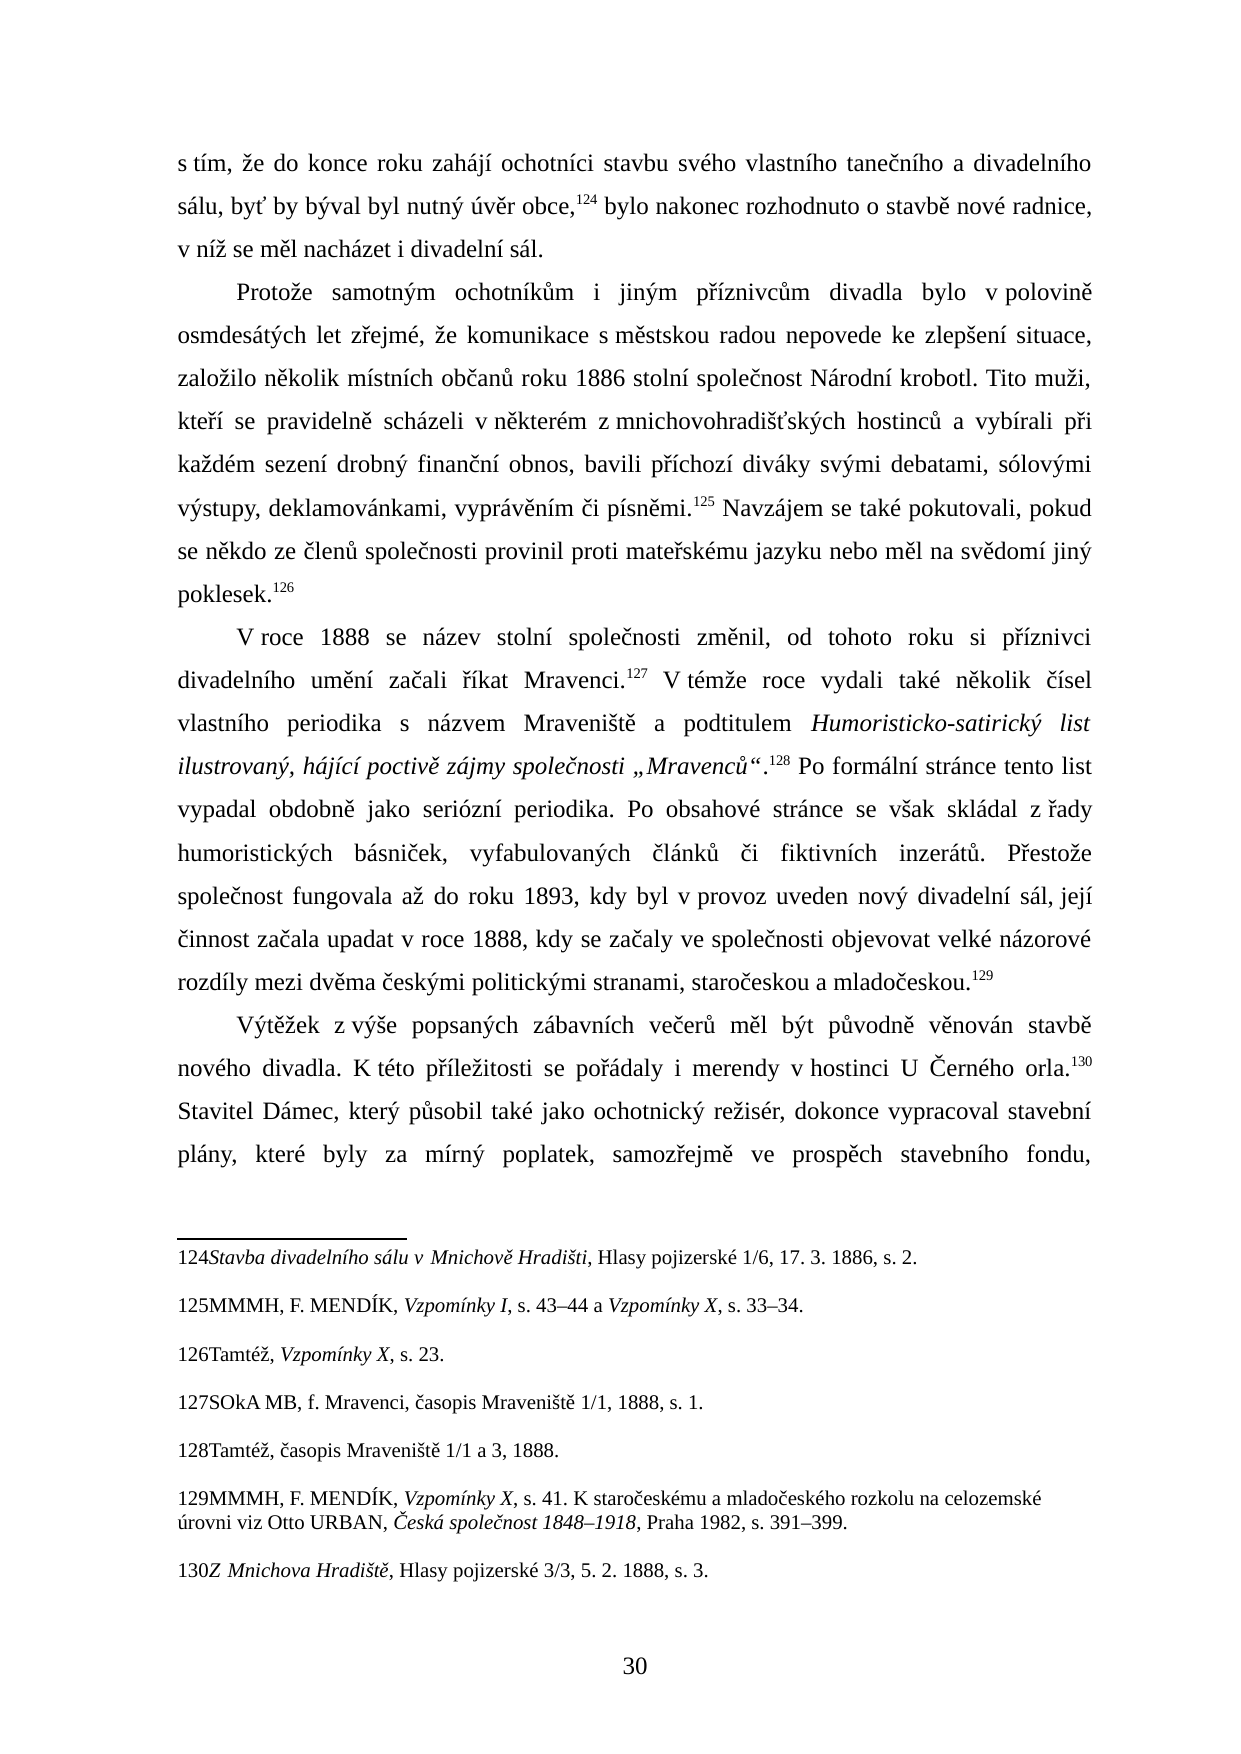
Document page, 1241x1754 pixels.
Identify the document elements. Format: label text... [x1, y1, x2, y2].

text s tím, že do konce roku zahájí ochotníci stavbu svého vlastního tanečního a divadelního sálu, byť by býval byl nutný úvěr obce, bylo nakonec rozhodnuto o stavbě nové radnice, v níž se měl nacházet i divadelní sál. [177, 148, 1092, 263]
text Tamtéž, Vzpomínky X, s. 23. [177, 1341, 1092, 1366]
text V roce 1888 se název stolní společnosti změnil, od tohoto roku si příznivci divadelního umění začali říkat Mravenci. V témže roce vydali také několik čísel vlastního periodika s názvem Mraveniště a podtitulem Humoristicko-satirický list ilustrovaný, hájící poctivě zájmy společnosti „Mravenců“. Po formální stránce tento list vypadal obdobně jako seriózní periodika. Po obsahové stránce se však skládal z řady humoristických básniček, vyfabulovaných článků či fiktivních inzerátů. Přestože společnost fungovala až do roku 1893, kdy byl v provoz uveden nový divadelní sál, její činnost začala upadat v roce 1888, kdy se začaly ve společnosti objevovat velké názorové rozdíly mezi dvěma českými politickými stranami, staročeskou a mladočeskou. [177, 622, 1092, 996]
text Výtěžek z výše popsaných zábavních večerů měl být původně věnován stavbě nového divadla. K této příležitosti se pořádaly i merendy v hostinci U Černého orla. Stavitel Dámec, který působil také jako ochotnický režisér, dokonce vypracoval stavební plány, které byly za mírný poplatek, samozřejmě ve prospěch stavebního fondu, [177, 1010, 1092, 1168]
text Protože samotným ochotníkům i jiným příznivcům divadla bylo v polovině osmdesátých let zřejmé, že komunikace s městskou radou nepovede ke zlepšení situace, založilo několik místních občanů roku 1886 stolní společnost Národní krobotl. Tito muži, kteří se pravidelně scházeli v některém z mnichovohradišťských hostinců a vybírali při každém sezení drobný finanční obnos, bavili příchozí diváky svými debatami, sólovými výstupy, deklamovánkami, vyprávěním či písněmi. Navzájem se také pokutovali, pokud se někdo ze členů společnosti provinil proti mateřskému jazyku nebo měl na svědomí jiný poklesek. [177, 277, 1092, 608]
text MMMH, F. MENDÍK, Vzpomínky X, s. 41. K staročeskému a mladočeského rozkolu na celozemské úrovni viz Otto URBAN, Česká společnost 1848–1918, Praha 1982, s. 391–399. [177, 1486, 1092, 1534]
text SOkA MB, f. Mravenci, časopis Mraveniště 1/1, 1888, s. 1. [177, 1389, 1092, 1414]
text Stavba divadelního sálu v Mnichově Hradišti, Hlasy pojizerské 1/6, 17. 3. 1886, s. 2. [177, 1245, 1092, 1269]
text MMMH, F. MENDÍK, Vzpomínky I, s. 43–44 a Vzpomínky X, s. 33–34. [177, 1293, 1092, 1317]
text Tamtéž, časopis Mraveniště 1/1 a 3, 1888. [177, 1438, 1092, 1462]
text Z Mnichova Hradiště, Hlasy pojizerské 3/3, 5. 2. 1888, s. 3. [177, 1558, 1092, 1582]
